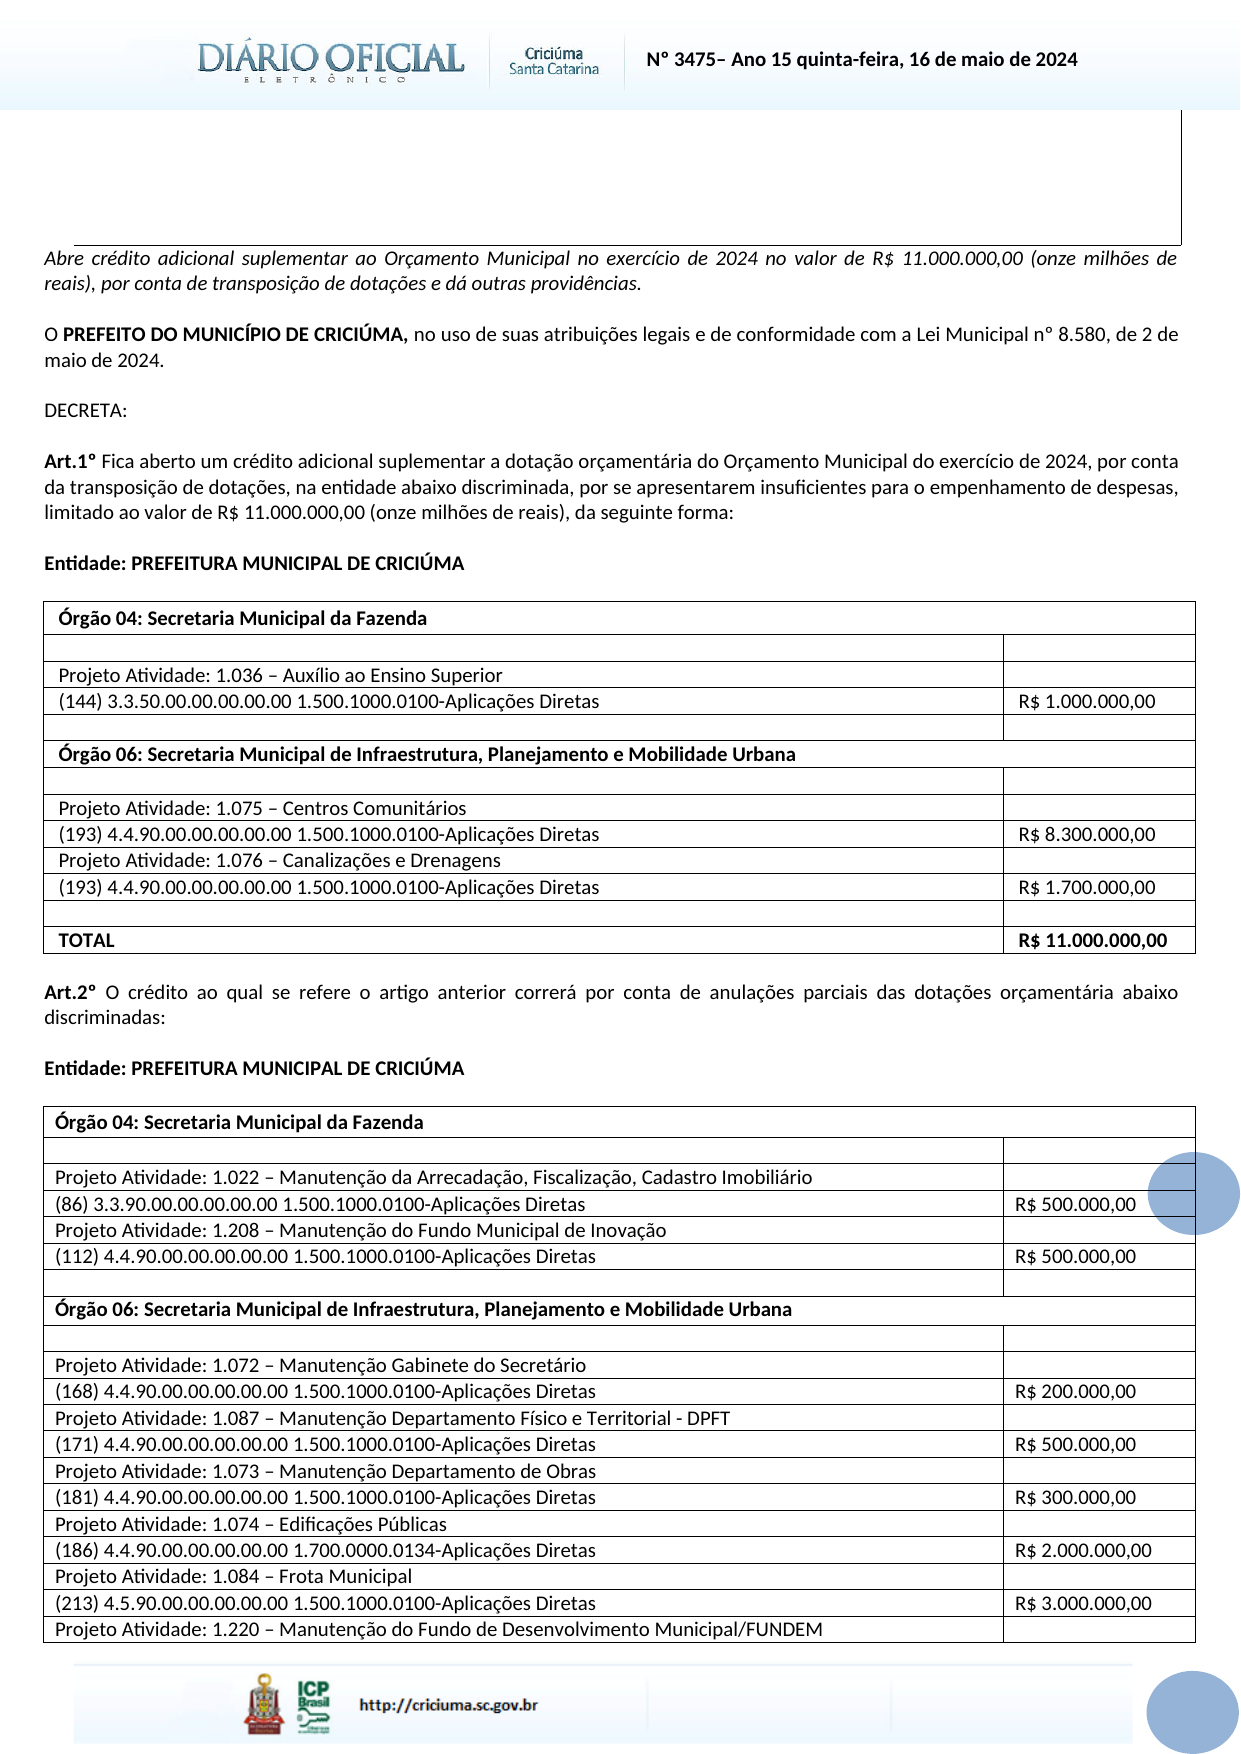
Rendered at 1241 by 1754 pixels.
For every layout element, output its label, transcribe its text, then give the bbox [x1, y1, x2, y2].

table_cell R$ 300.000,00 [1004, 1484, 1195, 1510]
table_cell [44, 715, 1003, 740]
text Entidade: PREFEITURA MUNICIPAL DE CRICIÚMA [44, 550, 1181, 576]
table_cell [1004, 795, 1195, 820]
table_cell [1004, 1217, 1195, 1243]
table_cell (186) 4.4.90.00.00.00.00.00 1.700.0000.0134-Aplicações Diretas [44, 1537, 1003, 1563]
table_cell [1004, 1164, 1160, 1190]
text Entidade: PREFEITURA MUNICIPAL DE CRICIÚMA [44, 1055, 1181, 1081]
table_cell Projeto Atividade: 1.073 – Manutenção Departamento de Obras [44, 1458, 1003, 1483]
table_cell [1004, 1270, 1195, 1296]
table_header Órgão 04: Secretaria Municipal da Fazenda [44, 602, 1195, 634]
table_cell [1004, 635, 1195, 661]
table_cell Projeto Atividade: 1.072 – Manutenção Gabinete do Secretário [44, 1352, 1003, 1377]
table_cell [1004, 1458, 1195, 1483]
table_cell R$ 11.000.000,00 [1004, 927, 1195, 952]
text Art.1º Fica aberto um crédito adicional suplementar a dotação orçamentária do Orçamento Municipal do exercício de 2024, por conta da transposição de dotações, na entidade abaixo discriminada, por se apresentarem insuficientes para o empenhamento de despesas, limitado ao valor de R$ 11.000.000,00 (onze milhões de reais), da seguinte forma: [44, 448, 1181, 525]
table_cell Projeto Atividade: 1.075 – Centros Comunitários [44, 795, 1003, 820]
table_cell Projeto Atividade: 1.208 – Manutenção do Fundo Municipal de Inovação [44, 1217, 1003, 1243]
table_cell Órgão 06: Secretaria Municipal de Infraestrutura, Planejamento e Mobilidade Urbana [44, 1297, 1195, 1324]
table_cell Projeto Atividade: 1.076 – Canalizações e Drenagens [44, 848, 1003, 873]
table_cell (193) 4.4.90.00.00.00.00.00 1.500.1000.0100-Aplicações Diretas [44, 874, 1003, 899]
table_cell [44, 1326, 1003, 1351]
table_cell [1004, 768, 1195, 794]
table_cell [44, 1270, 1003, 1296]
table_cell [44, 901, 1003, 926]
table_cell (171) 4.4.90.00.00.00.00.00 1.500.1000.0100-Aplicações Diretas [44, 1431, 1003, 1457]
table_cell Projeto Atividade: 1.084 – Frota Municipal [44, 1564, 1003, 1589]
table_cell [1004, 1138, 1195, 1163]
table_cell R$ 500.000,00 [1004, 1431, 1195, 1457]
table_cell Projeto Atividade: 1.022 – Manutenção da Arrecadação, Fiscalização, Cadastro Imobiliário [44, 1164, 1003, 1190]
text O PREFEITO DO MUNICÍPIO DE CRICIÚMA, no uso de suas atribuições legais e de conformidade com a Lei Municipal nº 8.580, de 2 de maio de 2024. [44, 321, 1181, 372]
table_cell (193) 4.4.90.00.00.00.00.00 1.500.1000.0100-Aplicações Diretas [44, 821, 1003, 847]
table_cell R$ 500.000,00 [1004, 1244, 1195, 1269]
table_cell [1004, 848, 1195, 873]
table_cell R$ 1.000.000,00 [1004, 688, 1195, 714]
table_cell [1004, 1352, 1195, 1377]
table_cell [1004, 1511, 1195, 1536]
text Art.2º O crédito ao qual se refere o artigo anterior correrá por conta de anulações parciais das dotações orçamentária abaixo discriminadas: [44, 979, 1181, 1030]
table_cell (181) 4.4.90.00.00.00.00.00 1.500.1000.0100-Aplicações Diretas [44, 1484, 1003, 1510]
text Abre crédito adicional suplementar ao Orçamento Municipal no exercício de 2024 no valor de R$ 11.000.000,00 (onze milhões de reais), por conta de transposição de dotações e dá outras providências. [44, 245, 1181, 296]
table_cell R$ 3.000.000,00 [1004, 1590, 1195, 1616]
table_cell Projeto Atividade: 1.220 – Manutenção do Fundo de Desenvolvimento Municipal/FUNDEM [44, 1617, 1003, 1642]
table_cell R$ 1.700.000,00 [1004, 874, 1195, 899]
table_cell [1004, 715, 1195, 740]
table_cell Projeto Atividade: 1.087 – Manutenção Departamento Físico e Territorial - DPFT [44, 1405, 1003, 1430]
table_cell (144) 3.3.50.00.00.00.00.00 1.500.1000.0100-Aplicações Diretas [44, 688, 1003, 714]
table_cell [1004, 1564, 1195, 1589]
table_cell (112) 4.4.90.00.00.00.00.00 1.500.1000.0100-Aplicações Diretas [44, 1244, 1003, 1269]
text DECRETA: [44, 398, 1181, 423]
table_cell [1004, 1617, 1195, 1642]
table_cell R$ 500.000,00 [1004, 1191, 1154, 1216]
table_cell (168) 4.4.90.00.00.00.00.00 1.500.1000.0100-Aplicações Diretas [44, 1379, 1003, 1404]
table_cell R$ 2.000.000,00 [1004, 1537, 1195, 1563]
table_cell Projeto Atividade: 1.074 – Edificações Públicas [44, 1511, 1003, 1536]
table_cell [44, 1138, 1003, 1163]
table_cell TOTAL [44, 927, 1003, 952]
table_cell Projeto Atividade: 1.036 – Auxílio ao Ensino Superior [44, 662, 1003, 687]
table_cell (86) 3.3.90.00.00.00.00.00 1.500.1000.0100-Aplicações Diretas [44, 1191, 1003, 1216]
table_cell [1004, 1326, 1195, 1351]
table_cell [1004, 1405, 1195, 1430]
table_header Órgão 04: Secretaria Municipal da Fazenda [44, 1107, 1195, 1137]
table_cell R$ 8.300.000,00 [1004, 821, 1195, 847]
table_cell (213) 4.5.90.00.00.00.00.00 1.500.1000.0100-Aplicações Diretas [44, 1590, 1003, 1616]
table_cell [1004, 662, 1195, 687]
table_cell [44, 768, 1003, 794]
table_cell [1004, 901, 1195, 926]
table_cell [44, 635, 1003, 661]
table_cell Órgão 06: Secretaria Municipal de Infraestrutura, Planejamento e Mobilidade Urbana [44, 741, 1195, 767]
table_cell R$ 200.000,00 [1004, 1379, 1195, 1404]
